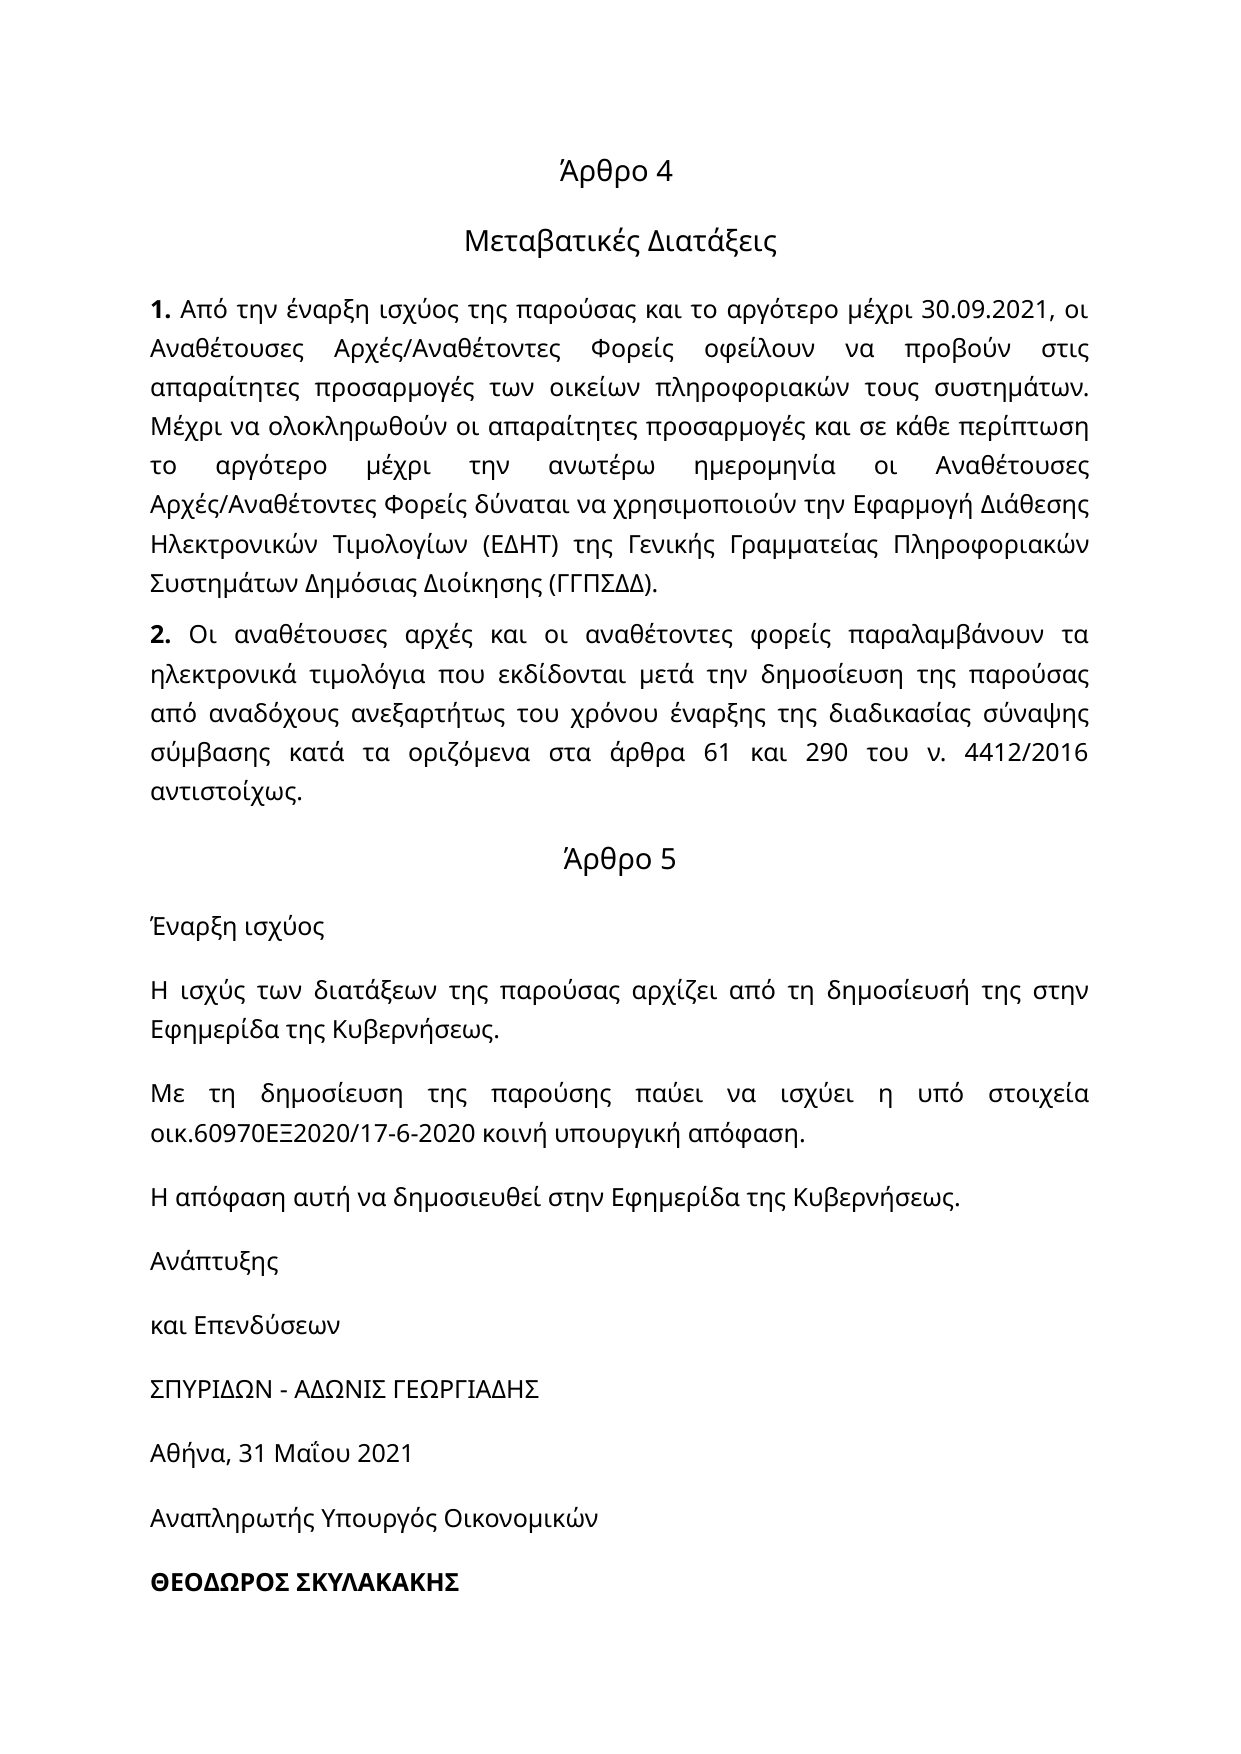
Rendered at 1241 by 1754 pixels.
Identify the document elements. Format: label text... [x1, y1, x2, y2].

text 1. Από την έναρξη ισχύος της παρούσας και το αργότερο μέχρι 30.09.2021, οι Αναθέτουσες Αρχές/Αναθέτοντες Φορείς οφείλουν να προβούν στις απαραίτητες προσαρμογές των οικείων πληροφοριακών τους συστημάτων. Μέχρι να ολοκληρωθούν οι απαραίτητες προσαρμογές και σε κάθε περίπτωση το αργότερο μέχρι την ανωτέρω ημερομηνία οι Αναθέτουσες Αρχές/Αναθέτοντες Φορείς δύναται να χρησιμοποιούν την Εφαρμογή Διάθεσης Ηλεκτρονικών Τιμολογίων (ΕΔΗΤ) της Γενικής Γραμματείας Πληροφοριακών Συστημάτων Δημόσιας Διοίκησης (ΓΓΠΣΔΔ). [150, 291, 1090, 599]
subtitle Μεταβατικές Διατάξεις [150, 221, 1090, 260]
text Η ισχύς των διατάξεων της παρούσας αρχίζει από τη δημοσίευσή της στην Εφημερίδα της Κυβερνήσεως. [150, 973, 1090, 1046]
text Με τη δημοσίευση της παρούσης παύει να ισχύει η υπό στοιχεία οικ.60970ΕΞ2020/17-6-2020 κοινή υπουργική απόφαση. [150, 1076, 1090, 1149]
text ΘΕΟΔΩΡΟΣ ΣΚΥΛΑΚΑΚΗΣ [150, 1564, 1090, 1598]
text Έναρξη ισχύος [150, 908, 1090, 943]
text 2. Οι αναθέτουσες αρχές και οι αναθέτοντες φορείς παραλαμβάνουν τα ηλεκτρονικά τιμολόγια που εκδίδονται μετά την δημοσίευση της παρούσας από αναδόχους ανεξαρτήτως του χρόνου έναρξης της διαδικασίας σύναψης σύμβασης κατά τα οριζόμενα στα άρθρα 61 και 290 του ν. 4412/2016 αντιστοίχως. [150, 617, 1090, 808]
text ΣΠΥΡΙΔΩΝ - ΑΔΩΝΙΣ ΓΕΩΡΓΙΑΔΗΣ [150, 1372, 1090, 1406]
text Αθήνα, 31 Μαΐου 2021 [150, 1436, 1090, 1470]
text Αναπληρωτής Υπουργός Οικονομικών [150, 1500, 1090, 1534]
text Η απόφαση αυτή να δημοσιευθεί στην Εφημερίδα της Κυβερνήσεως. [150, 1179, 1090, 1213]
subtitle Άρθρο 5 [150, 838, 1090, 878]
subtitle Άρθρο 4 [150, 150, 1090, 190]
text Ανάπτυξης [150, 1243, 1090, 1278]
text και Επενδύσεων [150, 1308, 1090, 1342]
